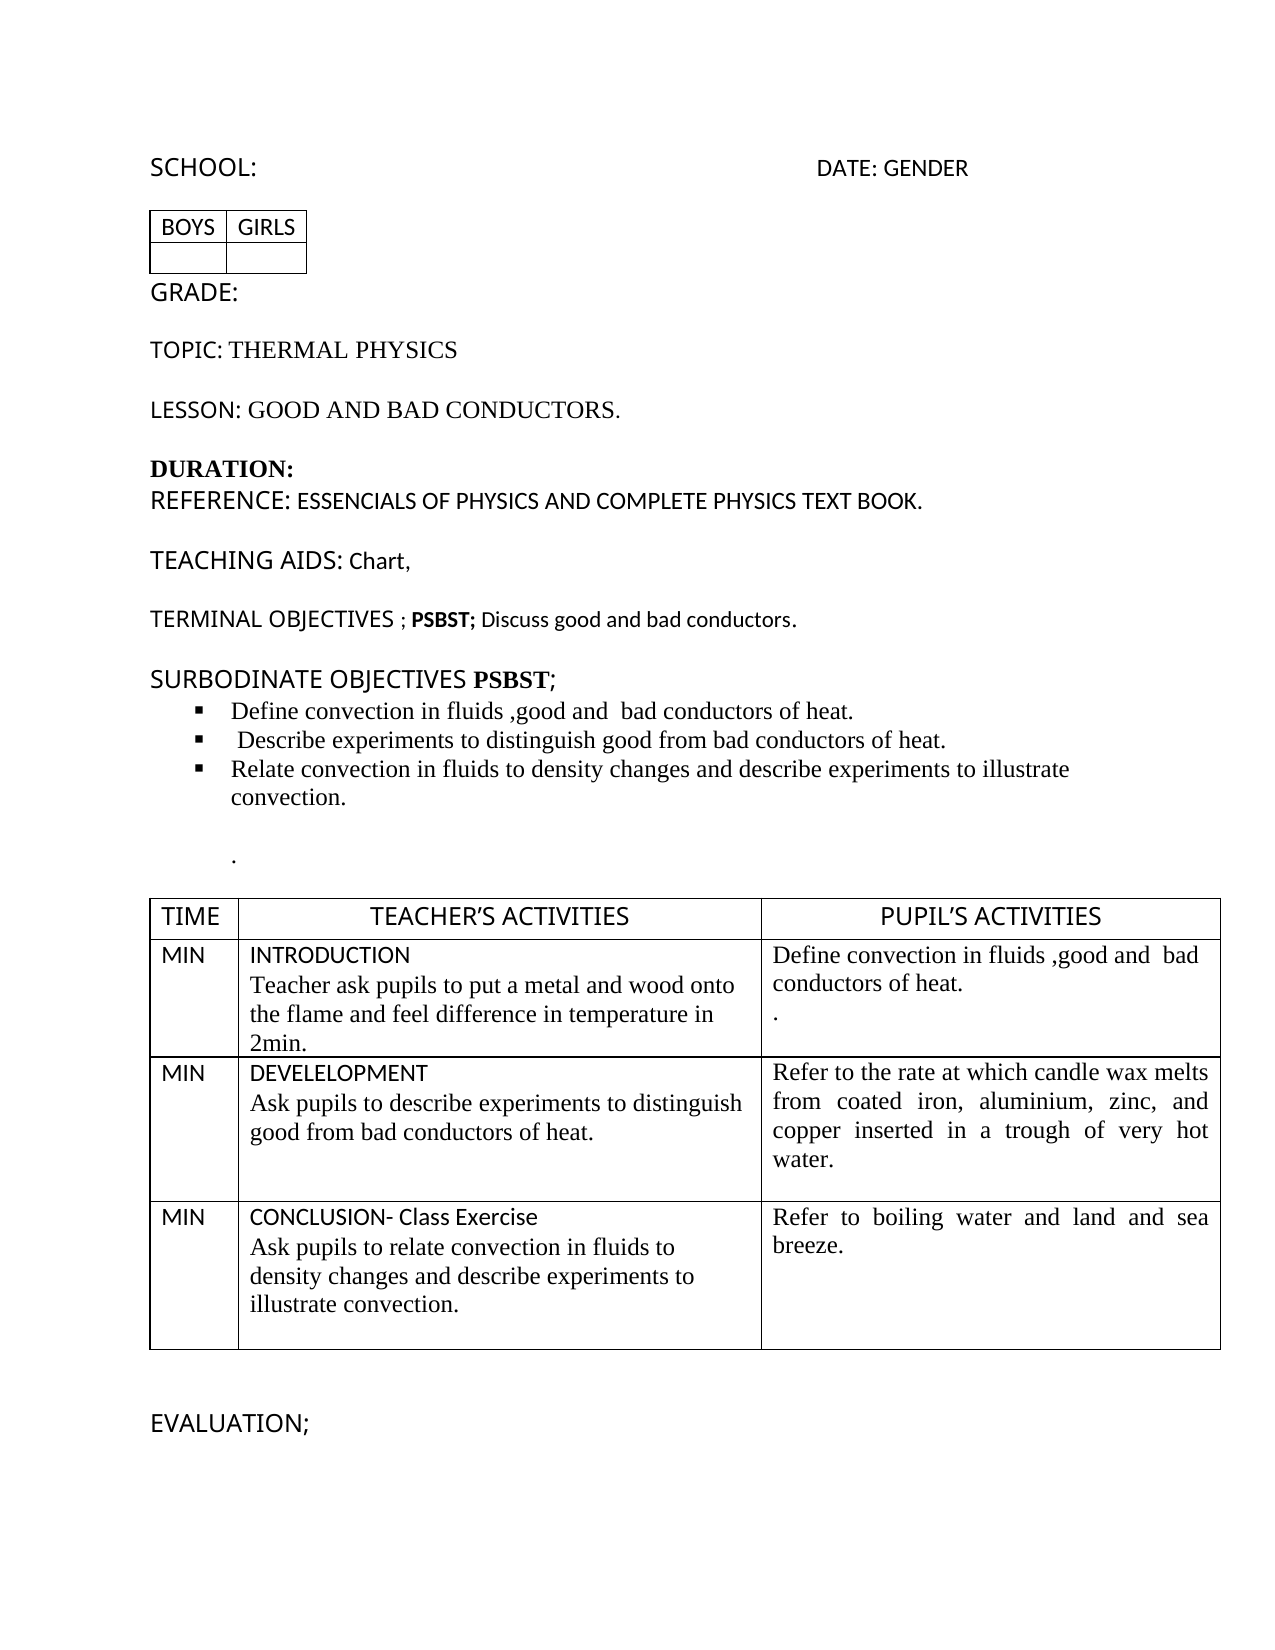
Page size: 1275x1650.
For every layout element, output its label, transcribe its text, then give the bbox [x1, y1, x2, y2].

text SURBODINATE OBJECTIVES PSBST; [150, 662, 1125, 696]
table_cell [227, 243, 306, 273]
table_cell Refer to the rate at which candle wax melts from coated iron, aluminium, zinc, and copper inserted in a trough of very hot water. [762, 1058, 1220, 1201]
text SCHOOL: DATE: GENDER [150, 150, 1125, 184]
table_cell CONCLUSION- Class Exercise Ask pupils to relate convection in fluids to density changes and describe experiments to illustrate convection. [239, 1202, 761, 1349]
text TERMINAL OBJECTIVES ; PSBST; Discuss good and bad conductors. [150, 603, 1125, 634]
text GRADE: [150, 274, 1125, 308]
list Describe experiments to distinguish good from bad conductors of heat. [193, 725, 1125, 754]
text EVALUATION; [150, 1406, 1125, 1440]
list Define convection in fluids ,good and bad conductors of heat. [193, 696, 1125, 725]
table_cell [151, 243, 226, 273]
table_header TIME [151, 899, 238, 939]
table_cell Refer to boiling water and land and sea breeze. [762, 1202, 1220, 1349]
text . [231, 840, 1125, 869]
list Relate convection in fluids to density changes and describe experiments to illustrate convection. [193, 754, 1125, 811]
table_header BOYS [151, 211, 226, 242]
table_cell INTRODUCTION Teacher ask pupils to put a metal and wood onto the flame and feel difference in temperature in 2min. [239, 940, 761, 1056]
table_header GIRLS [227, 211, 306, 242]
table_cell DEVELELOPMENT Ask pupils to describe experiments to distinguish good from bad conductors of heat. [239, 1058, 761, 1201]
table_header PUPIL’S ACTIVITIES [762, 899, 1220, 939]
text DURATION: [150, 454, 1125, 483]
table_cell MIN [151, 940, 238, 1056]
text TOPIC: THERMAL PHYSICS [150, 334, 1125, 365]
table_cell MIN [151, 1202, 238, 1349]
table_header TEACHER’S ACTIVITIES [239, 899, 761, 939]
table_cell MIN [151, 1058, 238, 1201]
text TEACHING AIDS: Chart, [150, 543, 1125, 577]
text REFERENCE: ESSENCIALS OF PHYSICS AND COMPLETE PHYSICS TEXT BOOK. [150, 483, 1125, 517]
text LESSON: GOOD AND BAD CONDUCTORS. [150, 394, 1125, 425]
table_cell Define convection in fluids ,good and bad conductors of heat. . [762, 940, 1220, 1056]
